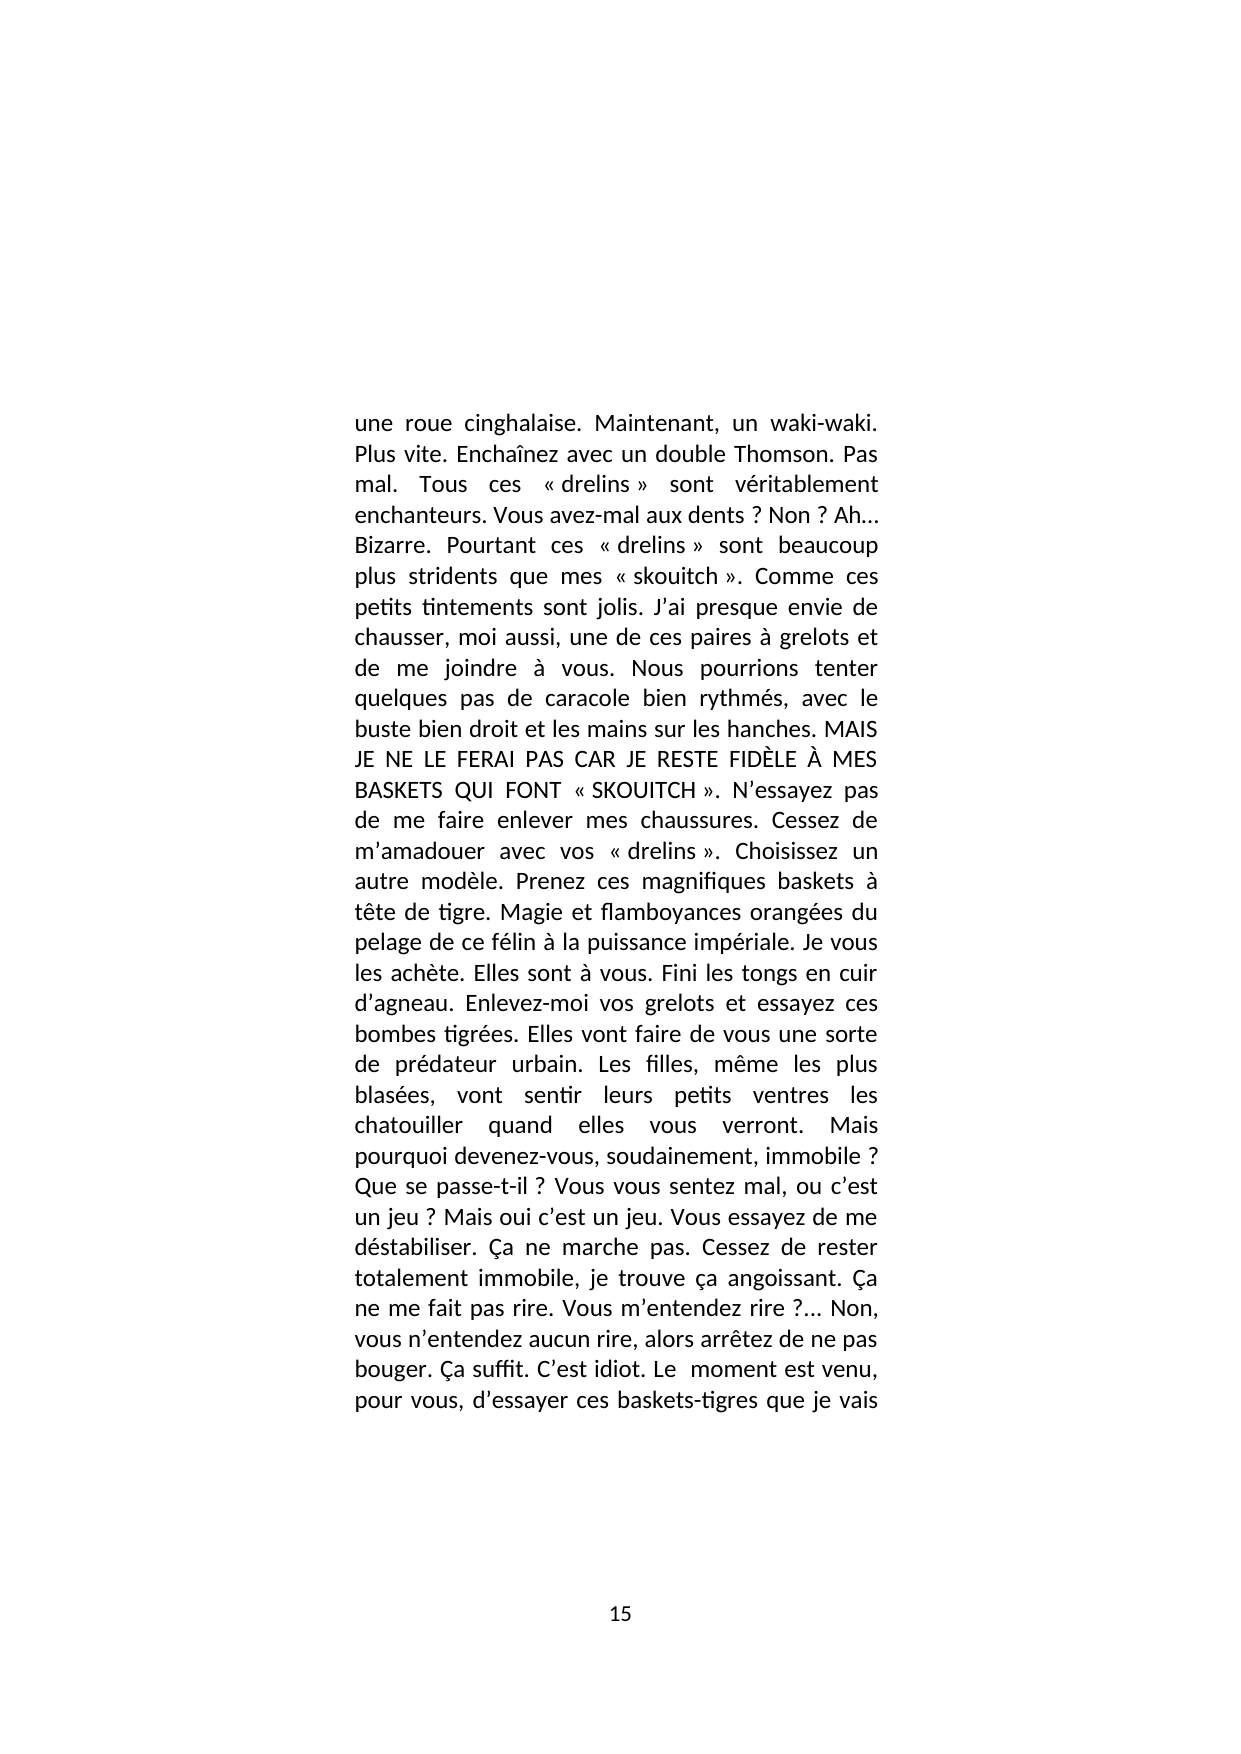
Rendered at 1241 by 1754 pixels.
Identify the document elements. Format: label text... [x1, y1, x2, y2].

text une roue cinghalaise. Maintenant, un waki-waki. Plus vite. Enchaînez avec un double Thomson. Pas mal. Tous ces « drelins » sont véritablement enchanteurs. Vous avez-mal aux dents ? Non ? Ah… Bizarre. Pourtant ces « drelins » sont beaucoup plus stridents que mes « skouitch ». Comme ces petits tintements sont jolis. J’ai presque envie de chausser, moi aussi, une de ces paires à grelots et de me joindre à vous. Nous pourrions tenter quelques pas de caracole bien rythmés, avec le buste bien droit et les mains sur les hanches. MAIS JE NE LE FERAI PAS CAR JE RESTE FIDÈLE À MES BASKETS QUI FONT « SKOUITCH ». N’essayez pas de me faire enlever mes chaussures. Cessez de m’amadouer avec vos « drelins ». Choisissez un autre modèle. Prenez ces magnifiques baskets à tête de tigre. Magie et flamboyances orangées du pelage de ce félin à la puissance impériale. Je vous les achète. Elles sont à vous. Fini les tongs en cuir d’agneau. Enlevez-moi vos grelots et essayez ces bombes tigrées. Elles vont faire de vous une sorte de prédateur urbain. Les filles, même les plus blasées, vont sentir leurs petits ventres les chatouiller quand elles vous verront. Mais pourquoi devenez-vous, soudainement, immobile ? Que se passe-t-il ? Vous vous sentez mal, ou c’est un jeu ? Mais oui c’est un jeu. Vous essayez de me déstabiliser. Ça ne marche pas. Cessez de rester totalement immobile, je trouve ça angoissant. Ça ne me fait pas rire. Vous m’entendez rire ?... Non, vous n’entendez aucun rire, alors arrêtez de ne pas bouger. Ça suffit. C’est idiot. Le moment est venu, pour vous, d’essayer ces baskets-tigres que je vais [354, 407, 879, 1415]
